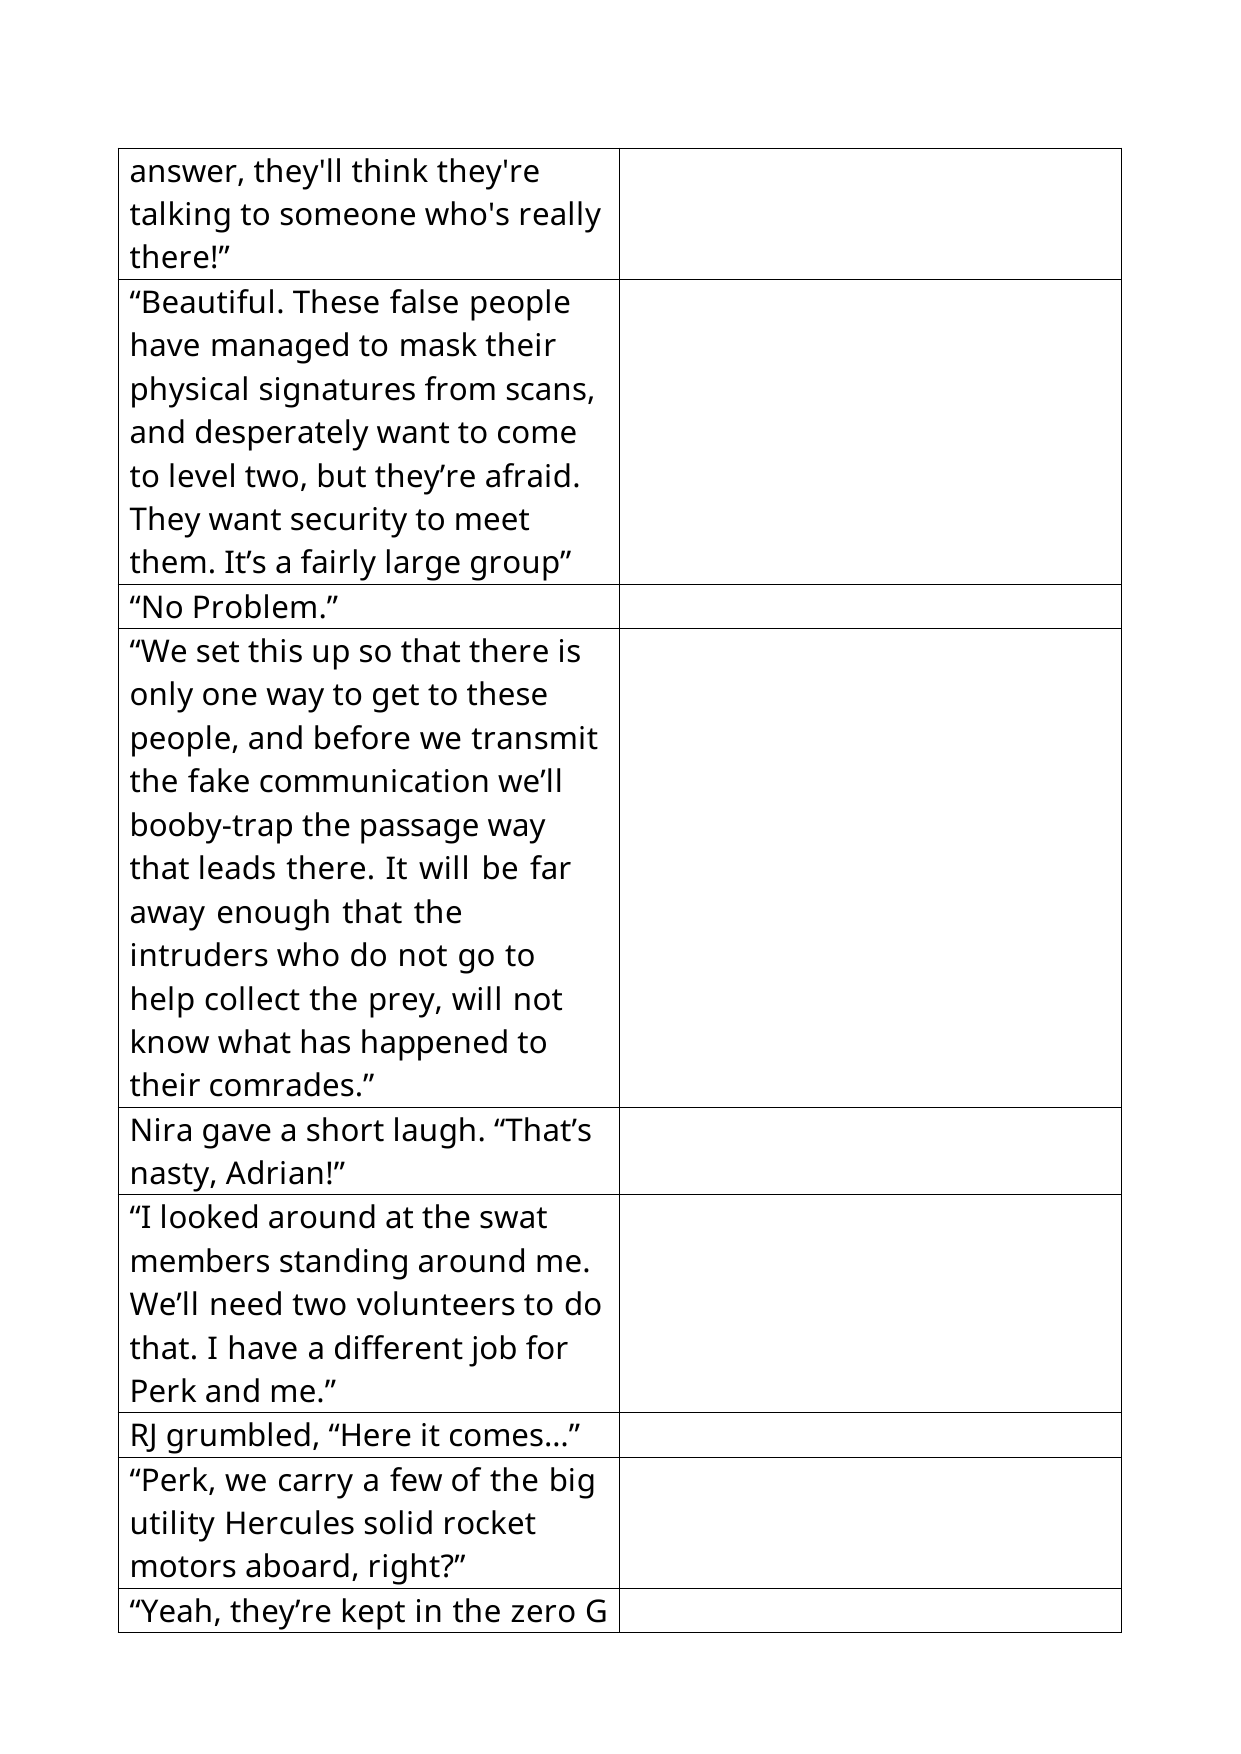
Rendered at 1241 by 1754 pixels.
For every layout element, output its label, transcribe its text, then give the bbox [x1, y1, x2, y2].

table_cell Nira gave a short laugh. “That’s nasty, Adrian!” [119, 1108, 619, 1194]
table_cell [620, 280, 1121, 584]
table_cell [620, 629, 1121, 1107]
table_cell [620, 1413, 1121, 1457]
table_cell “We set this up so that there is only one way to get to these people, and before we transmit the fake communication we’ll booby-trap the passage way that leads there. It will be far away enough that the intruders who do not go to help collect the prey, will not know what has happened to their comrades.” [119, 629, 619, 1107]
table_cell [620, 149, 1121, 279]
table_cell “Yeah, they’re kept in the zero G [119, 1589, 619, 1632]
table_cell [620, 1108, 1121, 1194]
table_cell answer, they'll think they're talking to someone who's really there!” [119, 149, 619, 279]
table_cell [620, 1195, 1121, 1412]
table_cell “I looked around at the swat members standing around me. We’ll need two volunteers to do that. I have a different job for Perk and me.” [119, 1195, 619, 1412]
table_cell “Perk, we carry a few of the big utility Hercules solid rocket motors aboard, right?” [119, 1458, 619, 1588]
table_cell [620, 1589, 1121, 1632]
table_cell “Beautiful. These false people have managed to mask their physical signatures from scans, and desperately want to come to level two, but they’re afraid. They want security to meet them. It’s a fairly large group” [119, 280, 619, 584]
table_cell “No Problem.” [119, 585, 619, 628]
table_cell [620, 1458, 1121, 1588]
table_cell [620, 585, 1121, 628]
table_cell RJ grumbled, “Here it comes…” [119, 1413, 619, 1457]
